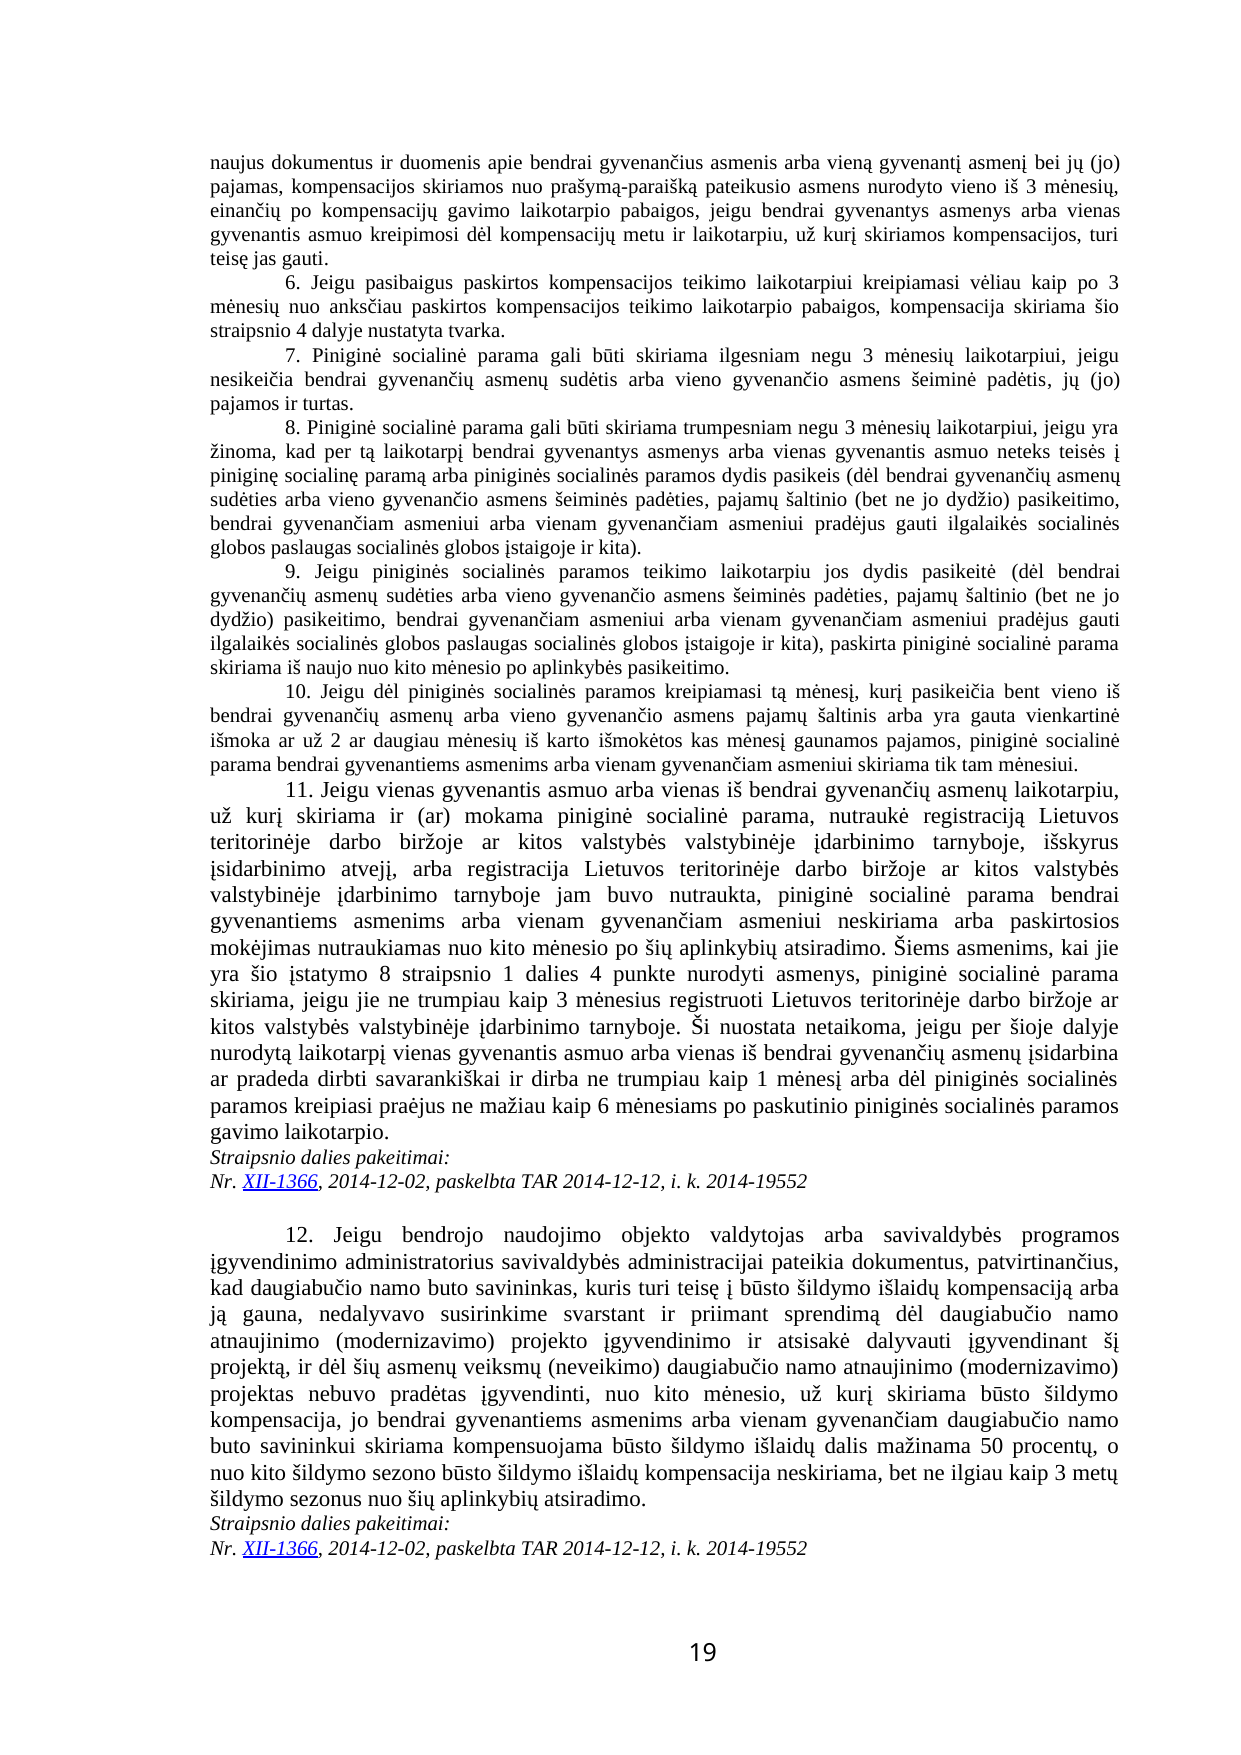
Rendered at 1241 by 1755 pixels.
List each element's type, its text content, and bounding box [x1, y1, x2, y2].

text 7. Piniginė socialinė parama gali būti skiriama ilgesniam negu 3 mėnesių laikotarpiui, jeigu nesikeičia bendrai gyvenančių asmenų sudėtis arba vieno gyvenančio asmens šeiminė padėtis, jų (jo) pajamos ir turtas. [210, 342, 1120, 415]
text 11. Jeigu vienas gyvenantis asmuo arba vienas iš bendrai gyvenančių asmenų laikotarpiu, už kurį skiriama ir (ar) mokama piniginė socialinė parama, nutraukė registraciją Lietuvos teritorinėje darbo biržoje ar kitos valstybės valstybinėje įdarbinimo tarnyboje, išskyrus įsidarbinimo atvejį, arba registracija Lietuvos teritorinėje darbo biržoje ar kitos valstybės valstybinėje įdarbinimo tarnyboje jam buvo nutraukta, piniginė socialinė parama bendrai gyvenantiems asmenims arba vienam gyvenančiam asmeniui neskiriama arba paskirtosios mokėjimas nutraukiamas nuo kito mėnesio po šių aplinkybių atsiradimo. Šiems asmenims, kai jie yra šio įstatymo 8 straipsnio 1 dalies 4 punkte nurodyti asmenys, piniginė socialinė parama skiriama, jeigu jie ne trumpiau kaip 3 mėnesius registruoti Lietuvos teritorinėje darbo biržoje ar kitos valstybės valstybinėje įdarbinimo tarnyboje. Ši nuostata netaikoma, jeigu per šioje dalyje nurodytą laikotarpį vienas gyvenantis asmuo arba vienas iš bendrai gyvenančių asmenų įsidarbina ar pradeda dirbti savarankiškai ir dirba ne trumpiau kaip 1 mėnesį arba dėl piniginės socialinės paramos kreipiasi praėjus ne mažiau kaip 6 mėnesiams po paskutinio piniginės socialinės paramos gavimo laikotarpio. [210, 776, 1120, 1144]
text Nr. XII-1366, 2014-12-02, paskelbta TAR 2014-12-12, i. k. 2014-19552 [210, 1535, 1120, 1559]
text 9. Jeigu piniginės socialinės paramos teikimo laikotarpiu jos dydis pasikeitė (dėl bendrai gyvenančių asmenų sudėties arba vieno gyvenančio asmens šeiminės padėties, pajamų šaltinio (bet ne jo dydžio) pasikeitimo, bendrai gyvenančiam asmeniui arba vienam gyvenančiam asmeniui pradėjus gauti ilgalaikės socialinės globos paslaugas socialinės globos įstaigoje ir kita), paskirta piniginė socialinė parama skiriama iš naujo nuo kito mėnesio po aplinkybės pasikeitimo. [210, 559, 1120, 679]
text 6. Jeigu pasibaigus paskirtos kompensacijos teikimo laikotarpiui kreipiamasi vėliau kaip po 3 mėnesių nuo anksčiau paskirtos kompensacijos teikimo laikotarpio pabaigos, kompensacija skiriama šio straipsnio 4 dalyje nustatyta tvarka. [210, 270, 1120, 342]
text 10. Jeigu dėl piniginės socialinės paramos kreipiamasi tą mėnesį, kurį pasikeičia bent vieno iš bendrai gyvenančių asmenų arba vieno gyvenančio asmens pajamų šaltinis arba yra gauta vienkartinė išmoka ar už 2 ar daugiau mėnesių iš karto išmokėtos kas mėnesį gaunamos pajamos, piniginė socialinė parama bendrai gyvenantiems asmenims arba vienam gyvenančiam asmeniui skiriama tik tam mėnesiui. [210, 679, 1120, 776]
text Straipsnio dalies pakeitimai: [210, 1511, 1120, 1535]
text naujus dokumentus ir duomenis apie bendrai gyvenančius asmenis arba vieną gyvenantį asmenį bei jų (jo) pajamas, kompensacijos skiriamos nuo prašymą-paraišką pateikusio asmens nurodyto vieno iš 3 mėnesių, einančių po kompensacijų gavimo laikotarpio pabaigos, jeigu bendrai gyvenantys asmenys arba vienas gyvenantis asmuo kreipimosi dėl kompensacijų metu ir laikotarpiu, už kurį skiriamos kompensacijos, turi teisę jas gauti. [210, 150, 1120, 270]
text 12. Jeigu bendrojo naudojimo objekto valdytojas arba savivaldybės programos įgyvendinimo administratorius savivaldybės administracijai pateikia dokumentus, patvirtinančius, kad daugiabučio namo buto savininkas, kuris turi teisę į būsto šildymo išlaidų kompensaciją arba ją gauna, nedalyvavo susirinkime svarstant ir priimant sprendimą dėl daugiabučio namo atnaujinimo (modernizavimo) projekto įgyvendinimo ir atsisakė dalyvauti įgyvendinant šį projektą, ir dėl šių asmenų veiksmų (neveikimo) daugiabučio namo atnaujinimo (modernizavimo) projektas nebuvo pradėtas įgyvendinti, nuo kito mėnesio, už kurį skiriama būsto šildymo kompensacija, jo bendrai gyvenantiems asmenims arba vienam gyvenančiam daugiabučio namo buto savininkui skiriama kompensuojama būsto šildymo išlaidų dalis mažinama 50 procentų, o nuo kito šildymo sezono būsto šildymo išlaidų kompensacija neskiriama, bet ne ilgiau kaip 3 metų šildymo sezonus nuo šių aplinkybių atsiradimo. [210, 1221, 1120, 1511]
text Nr. XII-1366, 2014-12-02, paskelbta TAR 2014-12-12, i. k. 2014-19552 [210, 1169, 1120, 1193]
text 8. Piniginė socialinė parama gali būti skiriama trumpesniam negu 3 mėnesių laikotarpiui, jeigu yra žinoma, kad per tą laikotarpį bendrai gyvenantys asmenys arba vienas gyvenantis asmuo neteks teisės į piniginę socialinę paramą arba piniginės socialinės paramos dydis pasikeis (dėl bendrai gyvenančių asmenų sudėties arba vieno gyvenančio asmens šeiminės padėties, pajamų šaltinio (bet ne jo dydžio) pasikeitimo, bendrai gyvenančiam asmeniui arba vienam gyvenančiam asmeniui pradėjus gauti ilgalaikės socialinės globos paslaugas socialinės globos įstaigoje ir kita). [210, 415, 1120, 559]
text Straipsnio dalies pakeitimai: [210, 1144, 1120, 1169]
